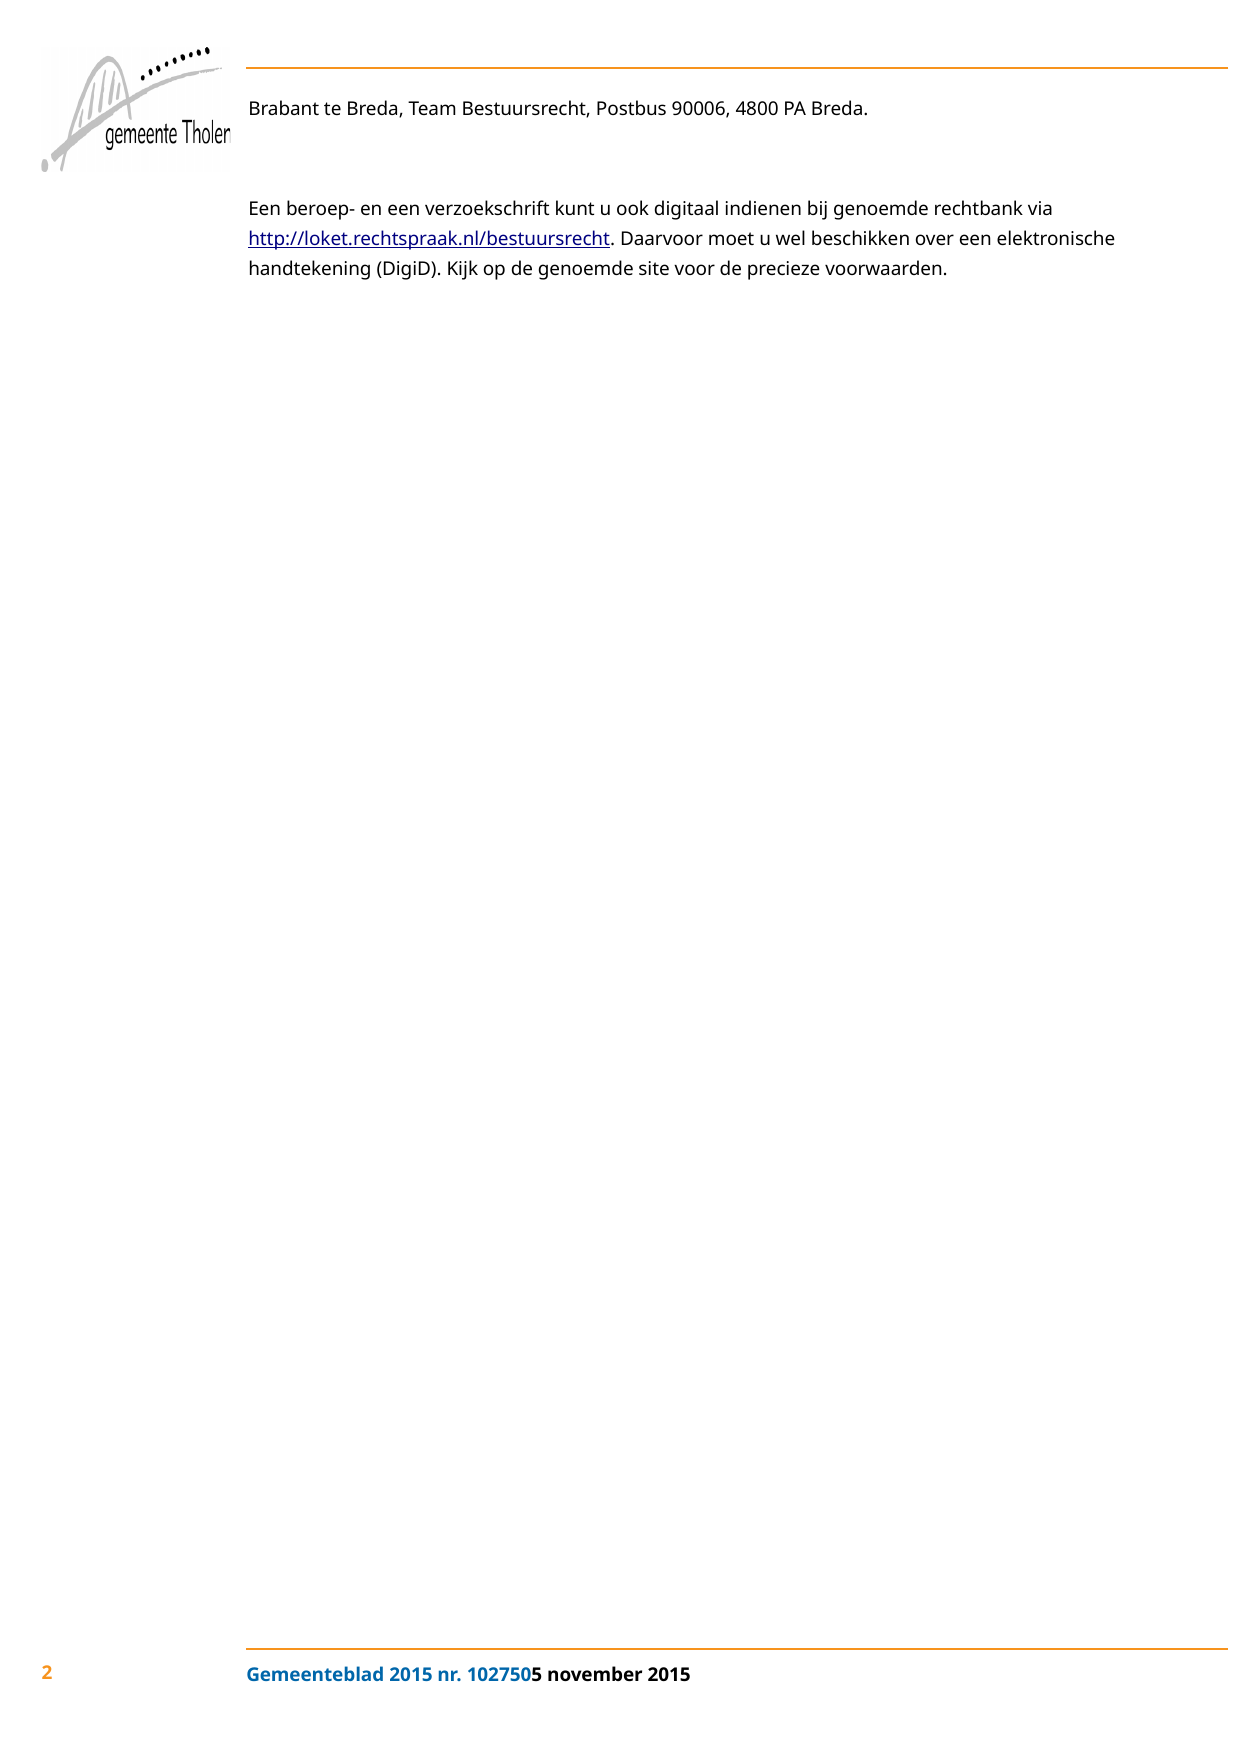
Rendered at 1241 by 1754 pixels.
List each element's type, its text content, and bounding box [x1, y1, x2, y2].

picture [41, 47, 231, 172]
text Een beroep- en een verzoekschrift kunt u ook digitaal indienen bij genoemde rechtbank via http://loket.rechtspraak.nl/bestuursrecht. Daarvoor moet u wel beschikken over een elektronische handtekening (DigiD). Kijk op de genoemde site voor de precieze voorwaarden. [248, 196, 1152, 281]
text Brabant te Breda, Team Bestuursrecht, Postbus 90006, 4800 PA Breda. [248, 95, 1152, 121]
